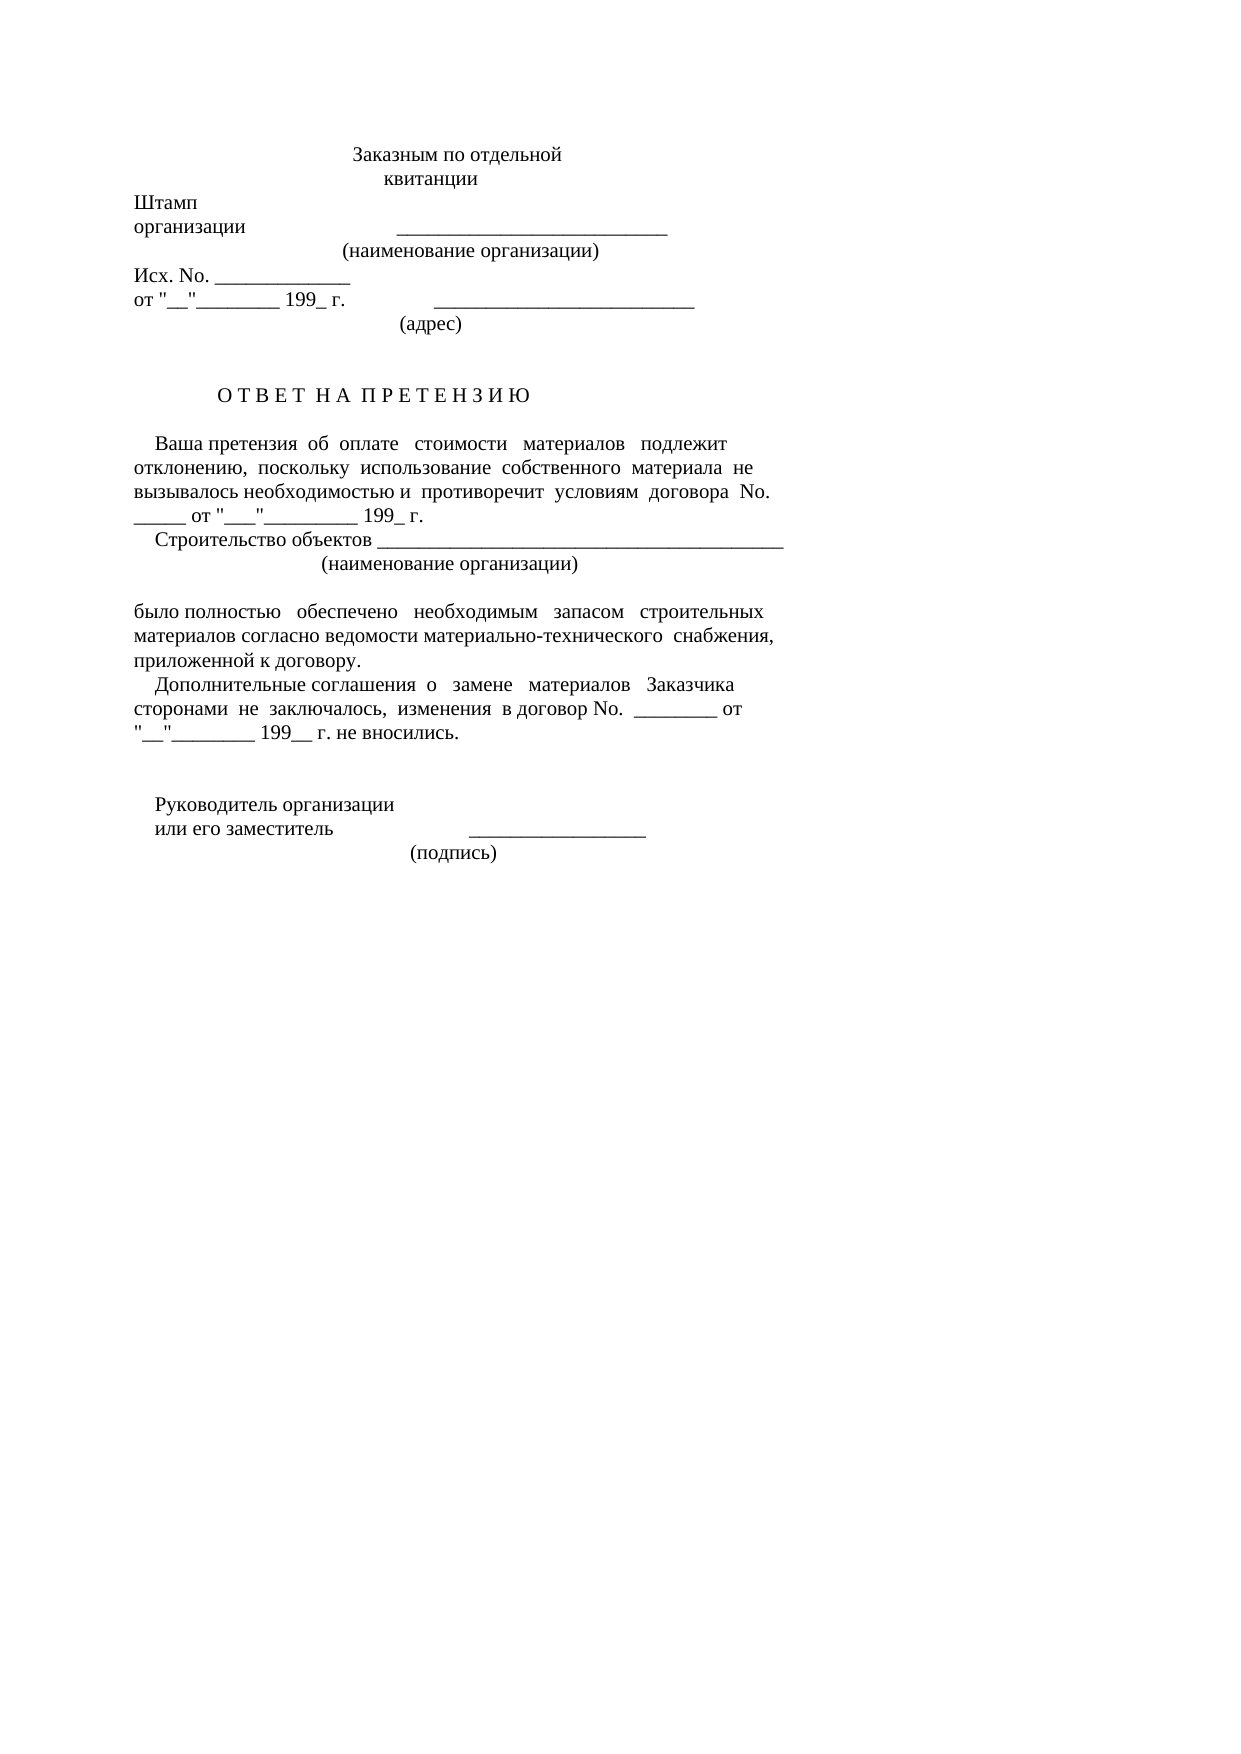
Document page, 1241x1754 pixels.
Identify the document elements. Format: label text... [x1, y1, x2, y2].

text Исх. Nо. _____________ [118, 262, 1122, 287]
text О Т В Е Т Н А П Р Е Т Е Н З И Ю [118, 383, 1122, 407]
text материалов согласно ведомости материально-технического снабжения, [118, 623, 1122, 647]
text Руководитель организации [118, 792, 1122, 816]
text (адрес) [118, 311, 1122, 335]
text было полностью обеспечено необходимым запасом строительных [118, 599, 1122, 623]
text или его заместитель _________________ [118, 816, 1122, 840]
text _____ от "___"_________ 199_ г. [118, 503, 1122, 527]
text (наименование организации) [118, 238, 1122, 262]
text (подпись) [118, 840, 1122, 864]
text "__"________ 199__ г. не вносились. [118, 720, 1122, 744]
text вызывалось необходимостью и противоречит условиям договора No. [118, 479, 1122, 503]
text Строительство объектов _______________________________________ [118, 527, 1122, 551]
text Ваша претензия об оплате стоимости материалов подлежит [118, 431, 1122, 455]
text приложенной к договору. [118, 647, 1122, 672]
text от "__"________ 199_ г. _________________________ [118, 287, 1122, 311]
text Дополнительные соглашения о замене материалов Заказчика [118, 672, 1122, 696]
text квитанции [118, 166, 1122, 190]
text организации __________________________ [118, 214, 1122, 238]
text Заказным по отдельной [118, 142, 1122, 166]
text сторонами не заключалось, изменения в договор Nо. ________ от [118, 696, 1122, 720]
text Штамп [118, 190, 1122, 214]
text (наименование организации) [118, 551, 1122, 575]
text отклонению, поскольку использование собственного материала не [118, 455, 1122, 479]
